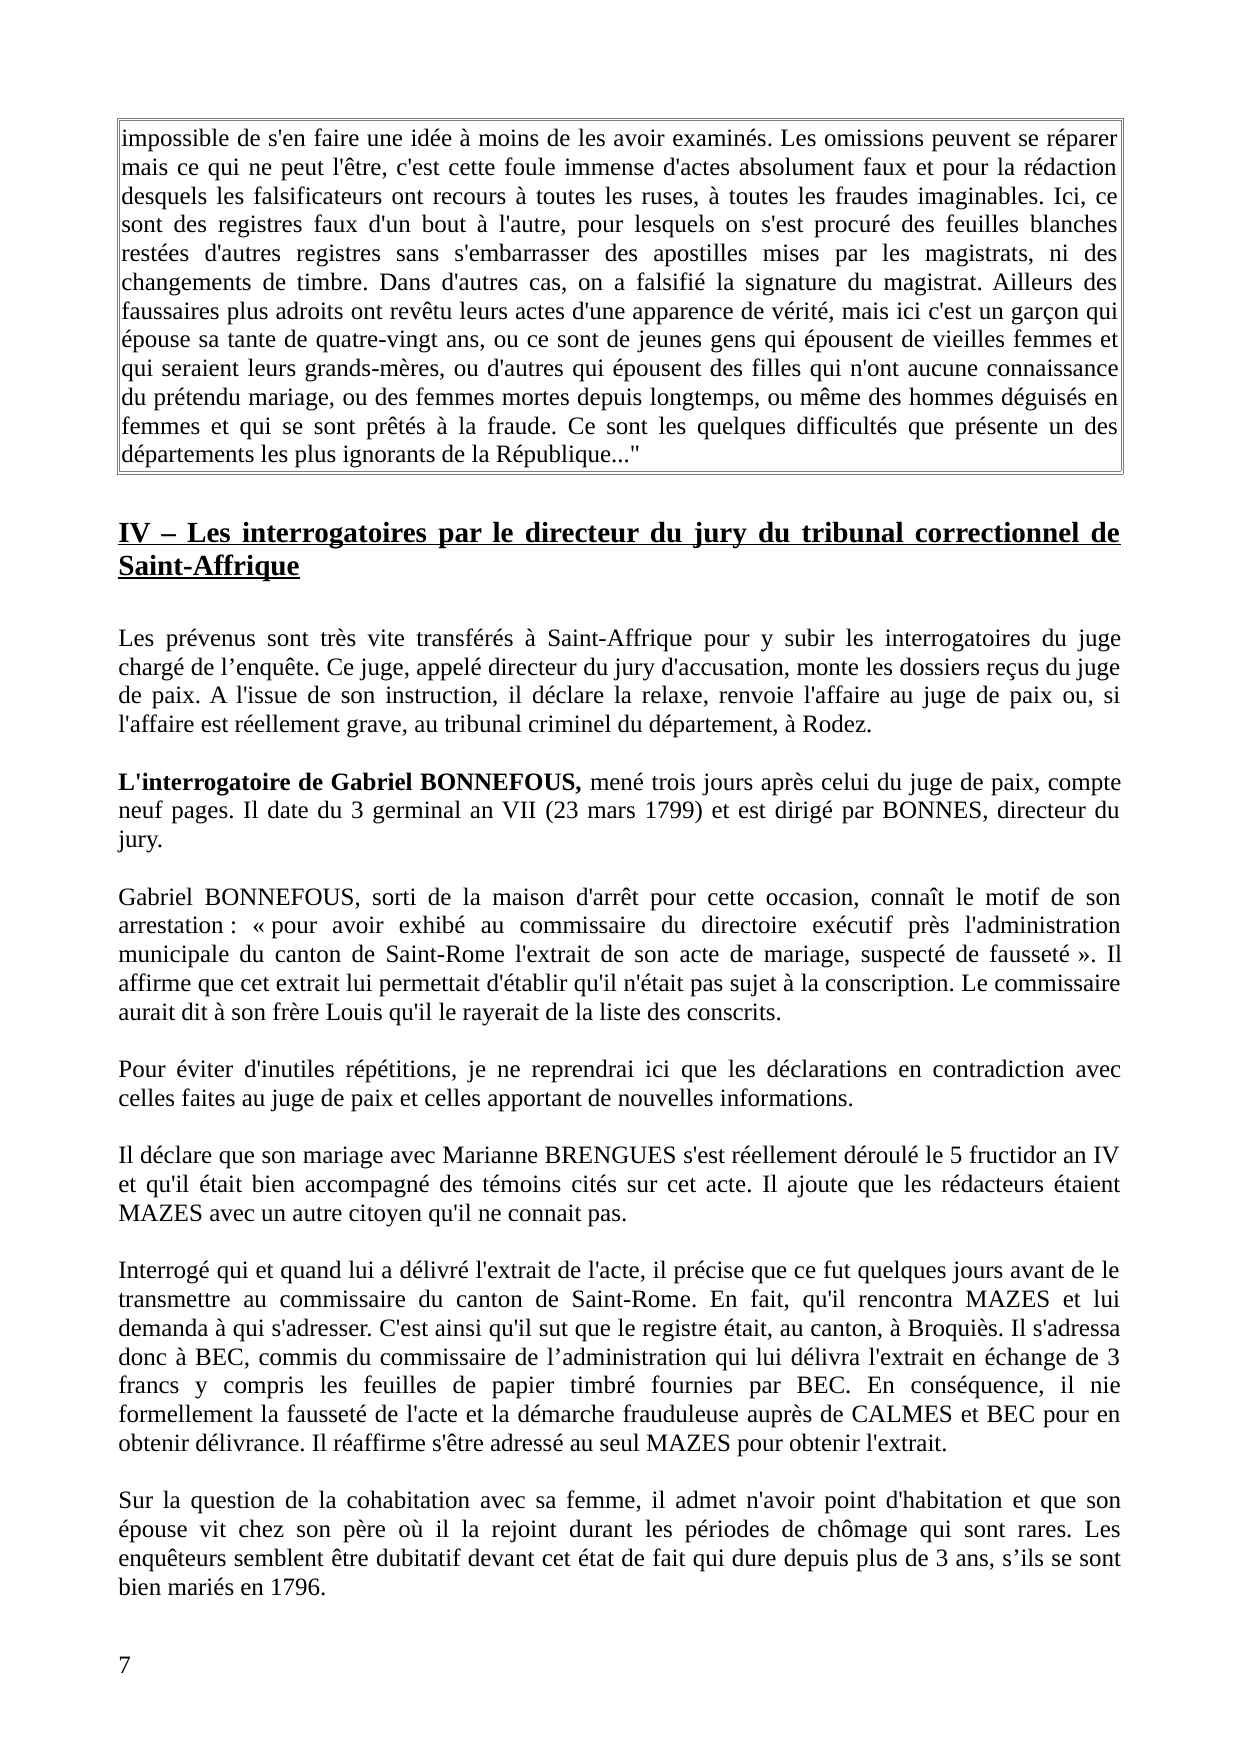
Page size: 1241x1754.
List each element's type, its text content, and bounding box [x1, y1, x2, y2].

text Interrogé qui et quand lui a délivré l'extrait de l'acte, il précise que ce fut quelques jours avant de le transmettre au commissaire du canton de Saint-Rome. En fait, qu'il rencontra MAZES et lui demanda à qui s'adresser. C'est ainsi qu'il sut que le registre était, au canton, à Broquiès. Il s'adressa donc à BEC, commis du commissaire de l’administration qui lui délivra l'extrait en échange de 3 francs y compris les feuilles de papier timbré fournies par BEC. En conséquence, il nie formellement la fausseté de l'acte et la démarche frauduleuse auprès de CALMES et BEC pour en obtenir délivrance. Il réaffirme s'être adressé au seul MAZES pour obtenir l'extrait. [118, 1256, 1122, 1457]
text Pour éviter d'inutiles répétitions, je ne reprendrai ici que les déclarations en contradiction avec celles faites au juge de paix et celles apportant de nouvelles informations. [118, 1054, 1122, 1112]
text Gabriel BONNEFOUS, sorti de la maison d'arrêt pour cette occasion, connaît le motif de son arrestation : « pour avoir exhibé au commissaire du directoire exécutif près l'administration municipale du canton de Saint-Rome l'extrait de son acte de mariage, suspecté de fausseté ». Il affirme que cet extrait lui permettait d'établir qu'il n'était pas sujet à la conscription. Le commissaire aurait dit à son frère Louis qu'il le rayerait de la liste des conscrits. [118, 882, 1122, 1026]
text Sur la question de la cohabitation avec sa femme, il admet n'avoir point d'habitation et que son épouse vit chez son père où il la rejoint durant les périodes de chômage qui sont rares. Les enquêteurs semblent être dubitatif devant cet état de fait qui dure depuis plus de 3 ans, s’ils se sont bien mariés en 1796. [118, 1486, 1122, 1601]
text L'interrogatoire de Gabriel BONNEFOUS, mené trois jours après celui du juge de paix, compte neuf pages. Il date du 3 germinal an VII (23 mars 1799) et est dirigé par BONNES, directeur du jury. [118, 767, 1122, 853]
text IV – Les interrogatoires par le directeur du jury du tribunal correctionnel de Saint-Affrique [118, 515, 1122, 582]
text Les prévenus sont très vite transférés à Saint-Affrique pour y subir les interrogatoires du juge chargé de l’enquête. Ce juge, appelé directeur du jury d'accusation, monte les dossiers reçus du juge de paix. A l'issue de son instruction, il déclare la relaxe, renvoie l'affaire au juge de paix ou, si l'affaire est réellement grave, au tribunal criminel du département, à Rodez. [118, 623, 1122, 738]
text Il déclare que son mariage avec Marianne BRENGUES s'est réellement déroulé le 5 fructidor an IV et qu'il était bien accompagné des témoins cités sur cet acte. Il ajoute que les rédacteurs étaient MAZES avec un autre citoyen qu'il ne connait pas. [118, 1141, 1122, 1227]
table_header impossible de s'en faire une idée à moins de les avoir examinés. Les omissions peuvent se réparer mais ce qui ne peut l'être, c'est cette foule immense d'actes absolument faux et pour la rédaction desquels les falsificateurs ont recours à toutes les ruses, à toutes les fraudes imaginables. Ici, ce sont des registres faux d'un bout à l'autre, pour lesquels on s'est procuré des feuilles blanches restées d'autres registres sans s'embarrasser des apostilles mises par les magistrats, ni des changements de timbre. Dans d'autres cas, on a falsifié la signature du magistrat. Ailleurs des faussaires plus adroits ont revêtu leurs actes d'une apparence de vérité, mais ici c'est un garçon qui épouse sa tante de quatre-vingt ans, ou ce sont de jeunes gens qui épousent de vieilles femmes et qui seraient leurs grands-mères, ou d'autres qui épousent des filles qui n'ont aucune connaissance du prétendu mariage, ou des femmes mortes depuis longtemps, ou même des hommes déguisés en femmes et qui se sont prêtés à la fraude. Ce sont les quelques difficultés que présente un des départements les plus ignorants de la République..." [120, 121, 1121, 471]
